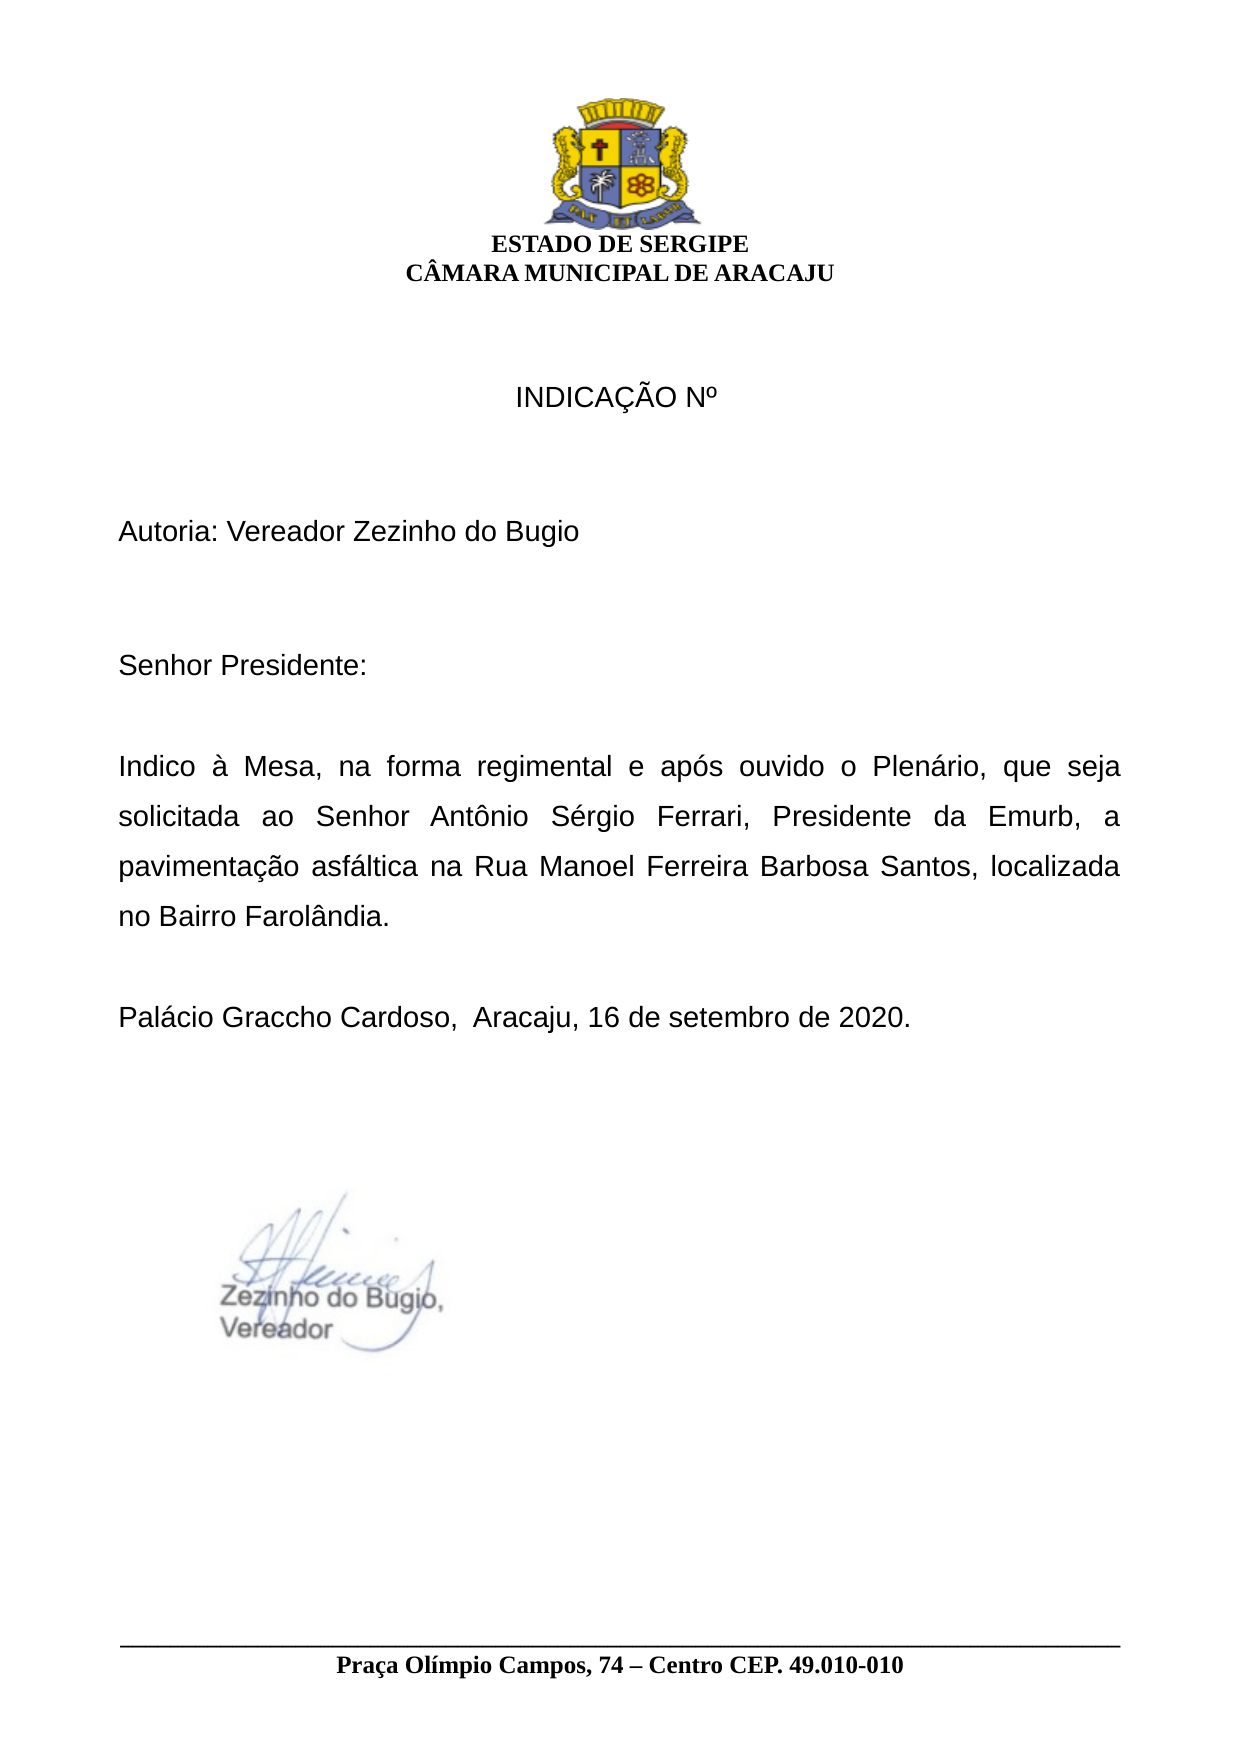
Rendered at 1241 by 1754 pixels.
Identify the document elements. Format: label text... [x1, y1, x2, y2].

text Palácio Graccho Cardoso, Aracaju, 16 de setembro de 2020. [118, 1000, 1122, 1034]
text Senhor Presidente: [118, 648, 1122, 681]
text INDICAÇÃO Nº [118, 379, 1122, 413]
text Indico à Mesa, na forma regimental e após ouvido o Plenário, que seja solicitada ao Senhor Antônio Sérgio Ferrari, Presidente da Emurb, a pavimentação asfáltica na Rua Manoel Ferreira Barbosa Santos, localizada no Bairro Farolândia. [118, 748, 1122, 933]
text Autoria: Vereador Zezinho do Bugio [118, 514, 1122, 547]
